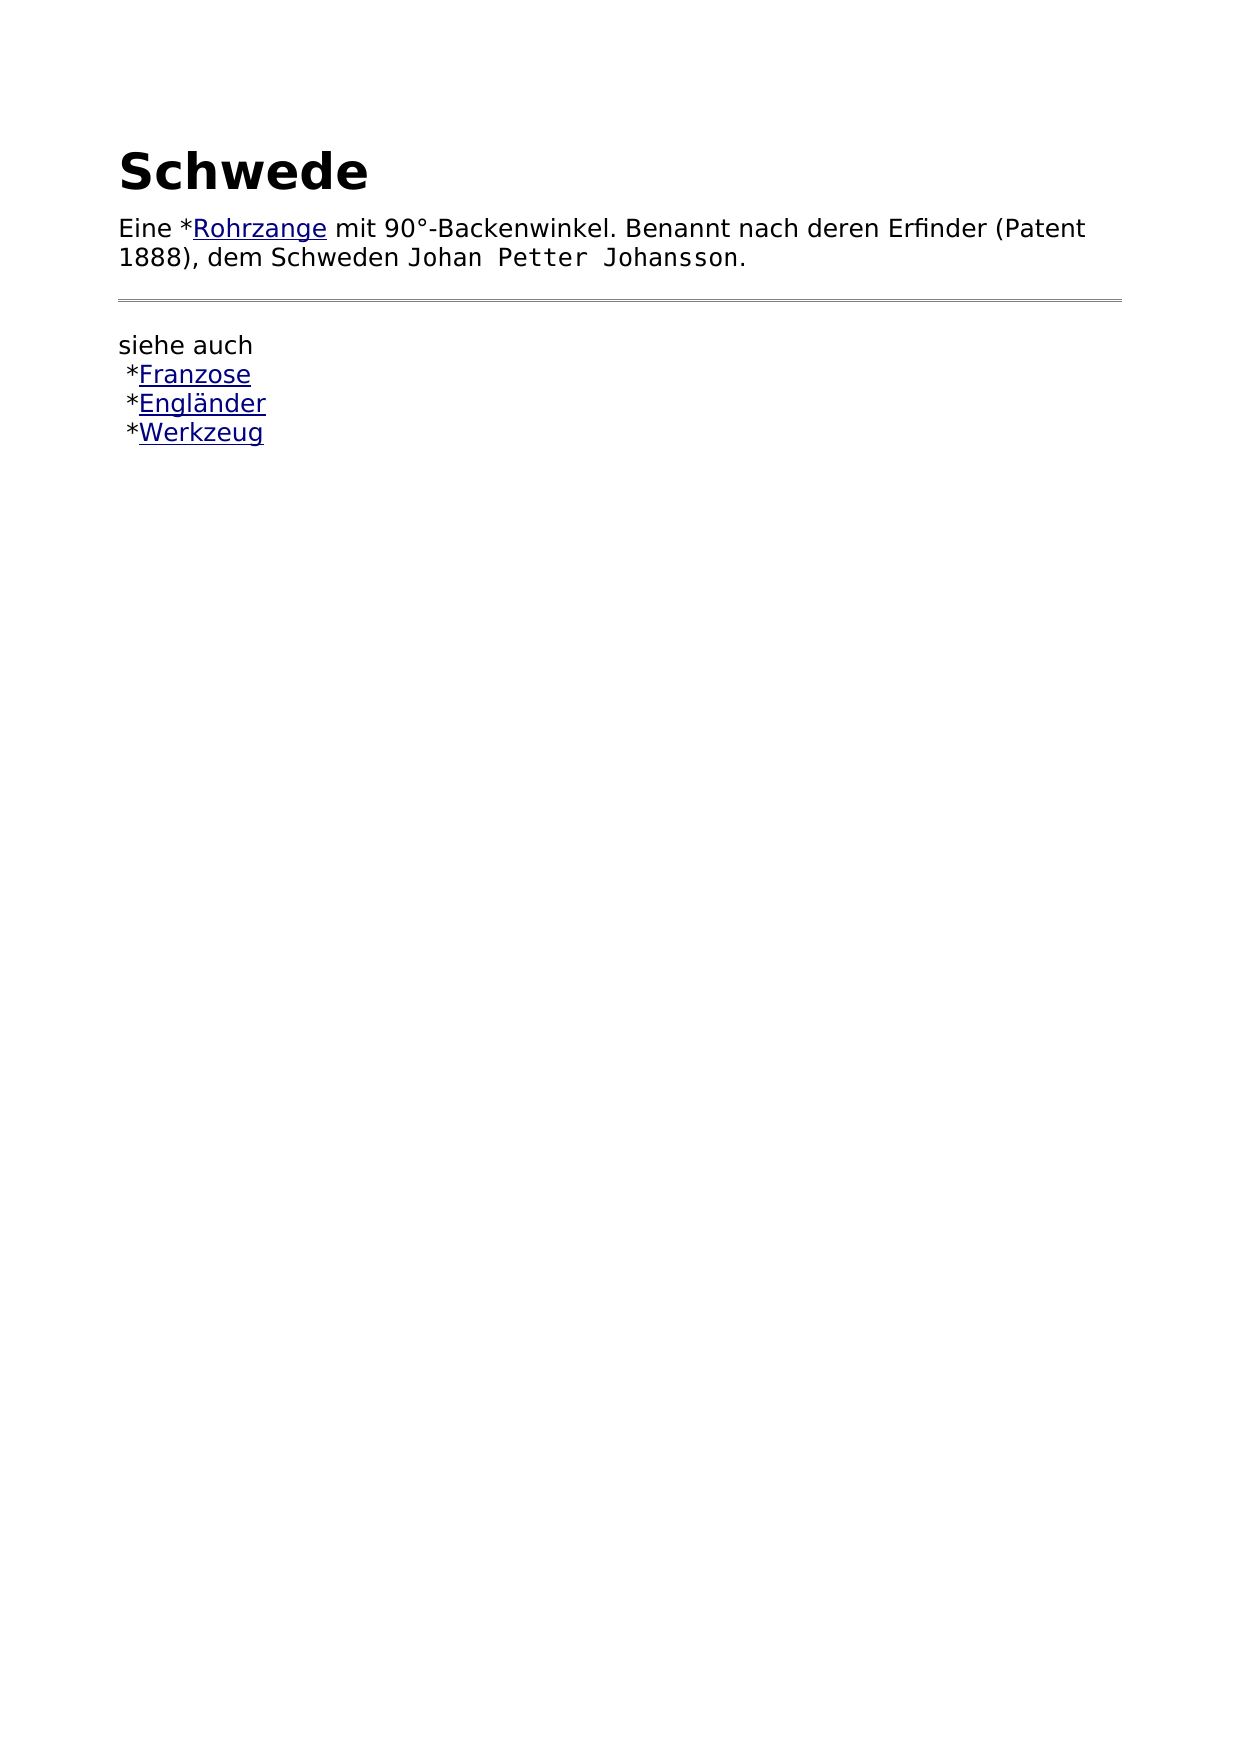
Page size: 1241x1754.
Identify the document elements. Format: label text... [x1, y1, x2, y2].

subtitle Schwede [118, 143, 1122, 201]
text siehe auch *Franzose *Engländer *Werkzeug [118, 331, 1122, 448]
text Eine *Rohrzange mit 90°-Backenwinkel. Benannt nach deren Erfinder (Patent 1888), dem Schweden Johan Petter Johansson. [118, 214, 1122, 272]
